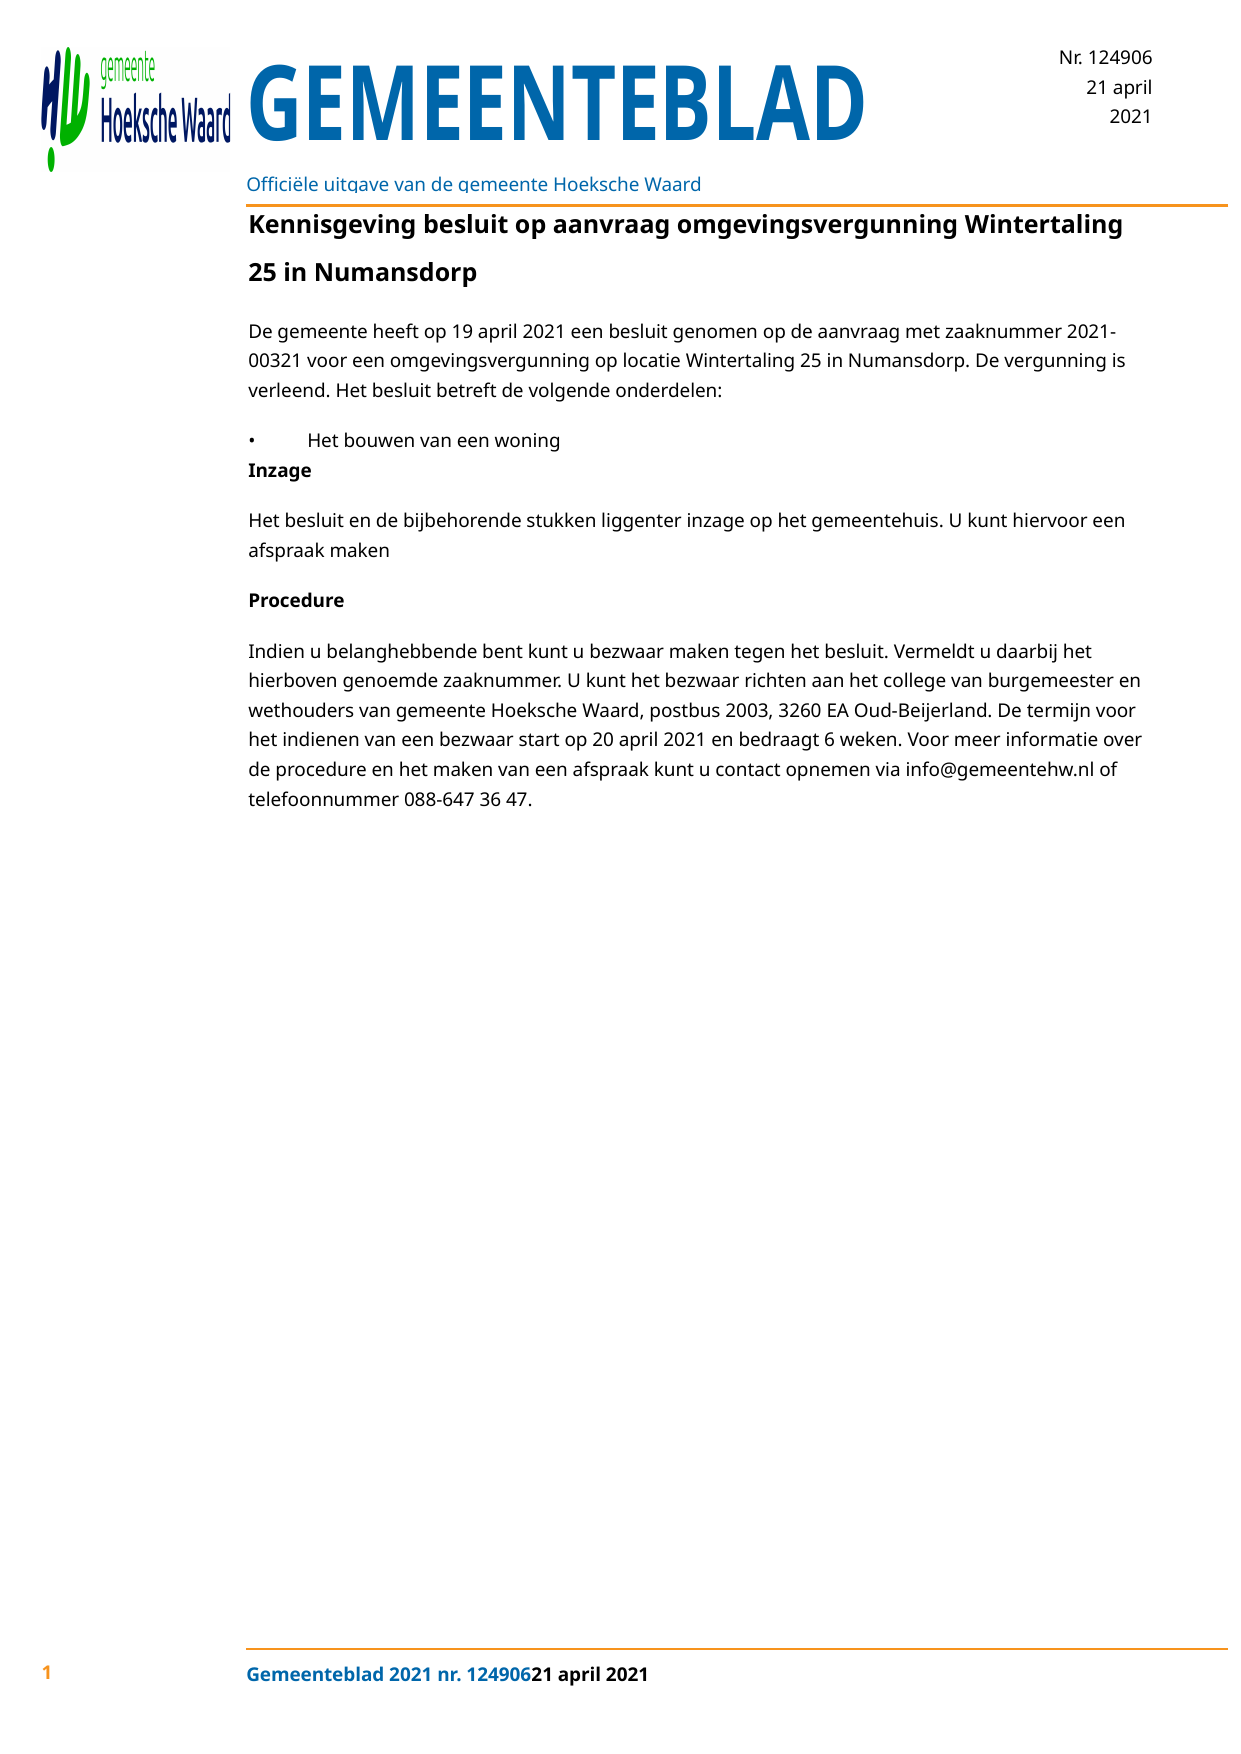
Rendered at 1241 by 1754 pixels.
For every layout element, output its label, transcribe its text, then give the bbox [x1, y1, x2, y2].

text De gemeente heeft op 19 april 2021 een besluit genomen op de aanvraag met zaaknummer 2021-00321 voor een omgevingsvergunning op locatie Wintertaling 25 in Numansdorp. De vergunning is verleend. Het besluit betreft de volgende onderdelen: [248, 318, 1152, 403]
text Indien u belanghebbende bent kunt u bezwaar maken tegen het besluit. Vermeldt u daarbij het hierboven genoemde zaaknummer. U kunt het bezwaar richten aan het college van burgemeester en wethouders van gemeente Hoeksche Waard, postbus 2003, 3260 EA Oud-Beijerland. De termijn voor het indienen van een bezwaar start op 20 april 2021 en bedraagt 6 weken. Voor meer informatie over de procedure en het maken van een afspraak kunt u contact opnemen via info@gemeentehw.nl of telefoonnummer 088-647 36 47. [248, 638, 1152, 812]
text Het besluit en de bijbehorende stukken liggenter inzage op het gemeentehuis. U kunt hiervoor een afspraak maken [248, 507, 1152, 563]
picture [41, 47, 231, 172]
text Inzage [248, 457, 1152, 483]
text Kennisgeving besluit op aanvraag omgevingsvergunning Wintertaling 25 in Numansdorp [248, 207, 1152, 288]
list Het bouwen van een woning [248, 427, 1152, 453]
text Procedure [248, 587, 1152, 613]
